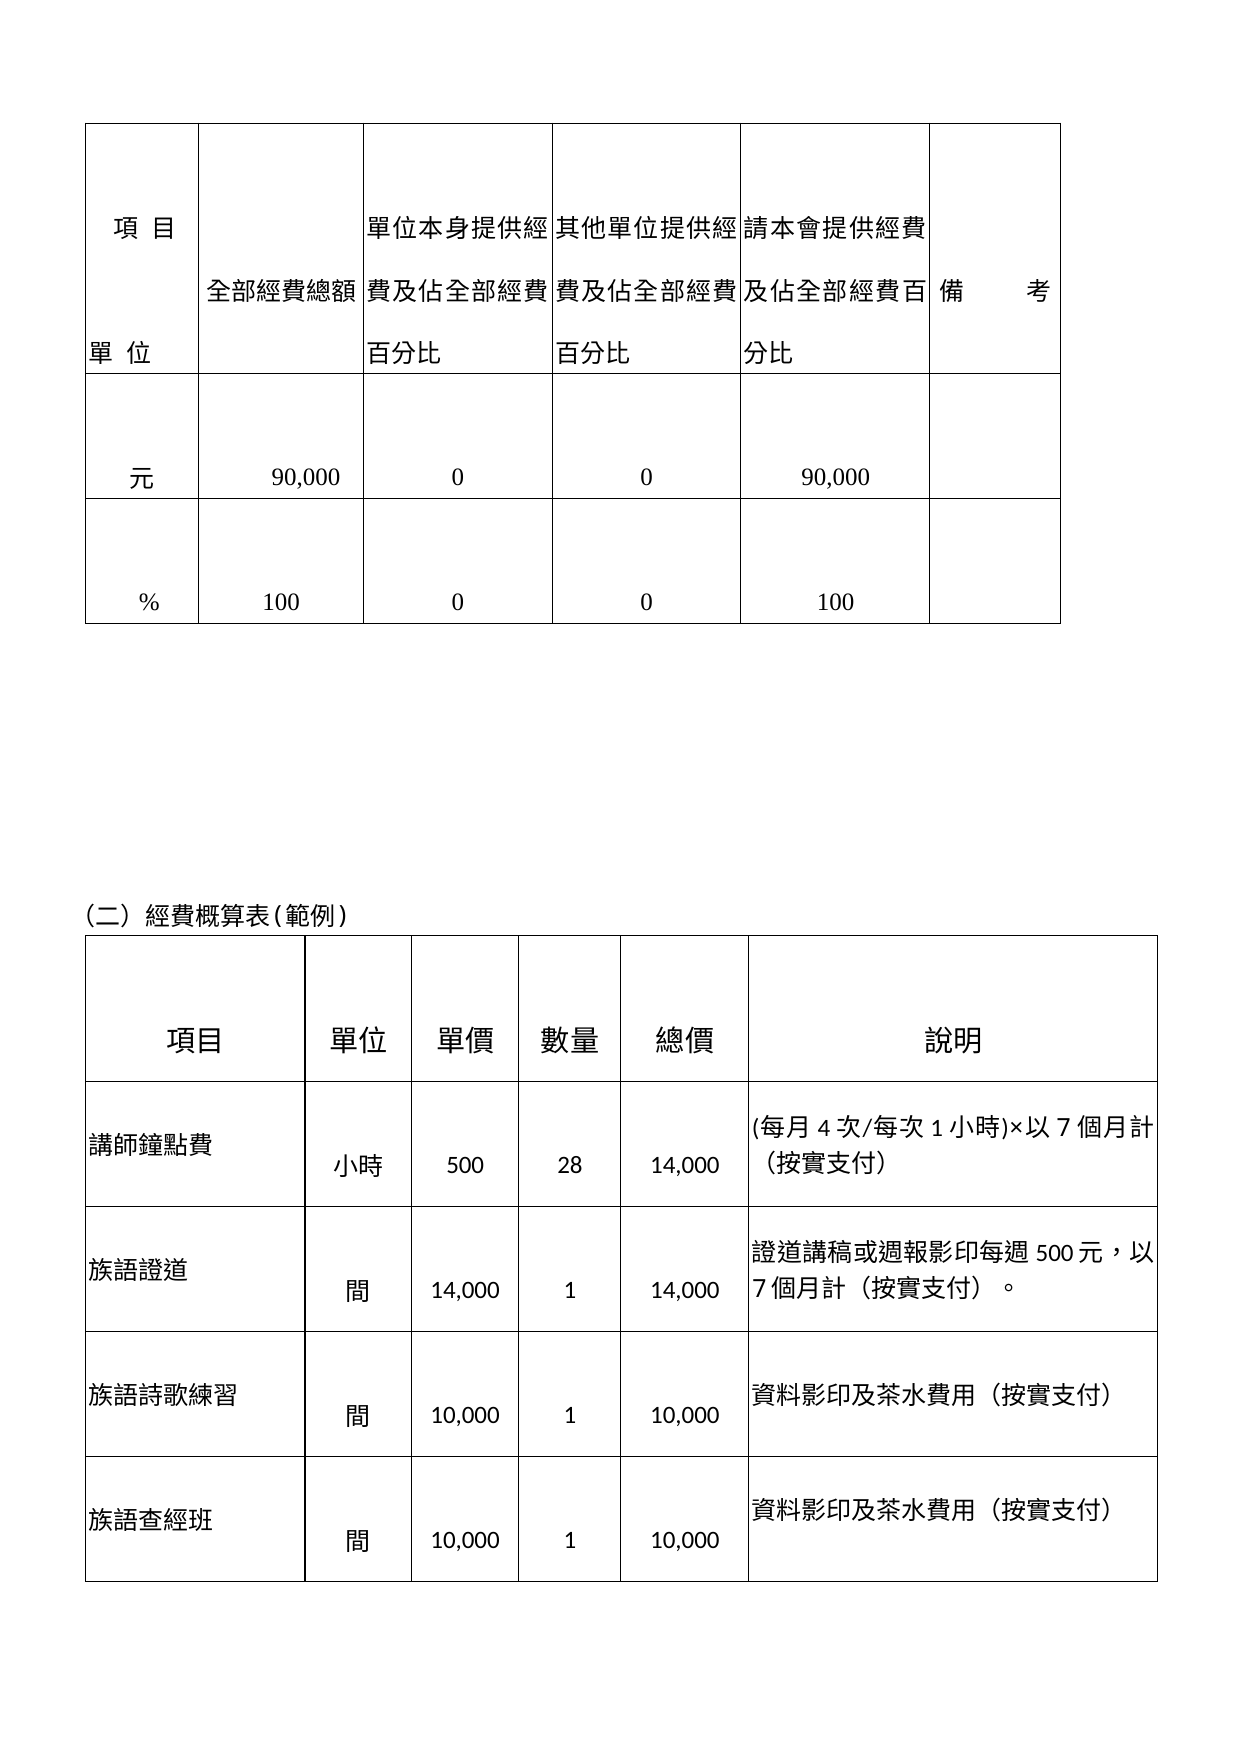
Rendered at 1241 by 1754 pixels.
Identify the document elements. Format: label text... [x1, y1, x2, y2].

table_cell 0 [364, 374, 552, 497]
table_cell 元 [86, 374, 198, 497]
table_cell 族語查經班 [86, 1457, 304, 1581]
table_cell [930, 374, 1060, 497]
table_cell 0 [553, 499, 740, 622]
table_cell 10,000 [621, 1457, 748, 1581]
table_cell 資料影印及茶水費用（按實支付） [749, 1332, 1157, 1456]
table_cell 間 [306, 1207, 411, 1331]
table_header 總價 [621, 936, 748, 1081]
table_cell [930, 499, 1060, 622]
table_cell 1 [519, 1332, 620, 1456]
table_cell 族語證道 [86, 1207, 304, 1331]
table_cell 0 [364, 499, 552, 622]
table_header 數量 [519, 936, 620, 1081]
table_cell 10,000 [621, 1332, 748, 1456]
table_cell 間 [306, 1332, 411, 1456]
table_cell 間 [306, 1457, 411, 1581]
table_cell 講師鐘點費 [86, 1082, 304, 1206]
table_cell (每月4次/每次1小時)×以7個月計（按實支付） [749, 1082, 1157, 1206]
table_cell 90,000 [741, 374, 929, 497]
table_header 請本會提供經費及佔全部經費百分比 [741, 124, 929, 372]
table_cell 小時 [306, 1082, 411, 1206]
table_header 說明 [749, 936, 1157, 1081]
table_cell 1 [519, 1207, 620, 1331]
table_header 備 考 [930, 124, 1060, 372]
table_cell 100 [199, 499, 363, 622]
table_cell 證道講稿或週報影印每週500元，以7個月計（按實支付）。 [749, 1207, 1157, 1331]
table_header 單位本身提供經費及佔全部經費百分比 [364, 124, 552, 372]
table_cell 資料影印及茶水費用（按實支付） [749, 1457, 1157, 1581]
table_cell 14,000 [621, 1207, 748, 1331]
table_cell 0 [553, 374, 740, 497]
table_header 項 目 單 位 [86, 124, 198, 372]
table_header 項目 [86, 936, 304, 1081]
table_cell 10,000 [412, 1457, 518, 1581]
table_header 單價 [412, 936, 518, 1081]
table_header 全部經費總額 [199, 124, 363, 372]
table_cell 1 [519, 1457, 620, 1581]
table_cell 500 [412, 1082, 518, 1206]
table_header 其他單位提供經費及佔全部經費百分比 [553, 124, 740, 372]
text （二）經費概算表(範例) [45, 872, 1152, 935]
table_cell 90,000 [199, 374, 363, 497]
table_cell 28 [519, 1082, 620, 1206]
table_cell 14,000 [621, 1082, 748, 1206]
table_cell 100 [741, 499, 929, 622]
table_cell 族語詩歌練習 [86, 1332, 304, 1456]
table_cell 10,000 [412, 1332, 518, 1456]
table_header 單位 [306, 936, 411, 1081]
table_cell % [86, 499, 198, 622]
table_cell 14,000 [412, 1207, 518, 1331]
